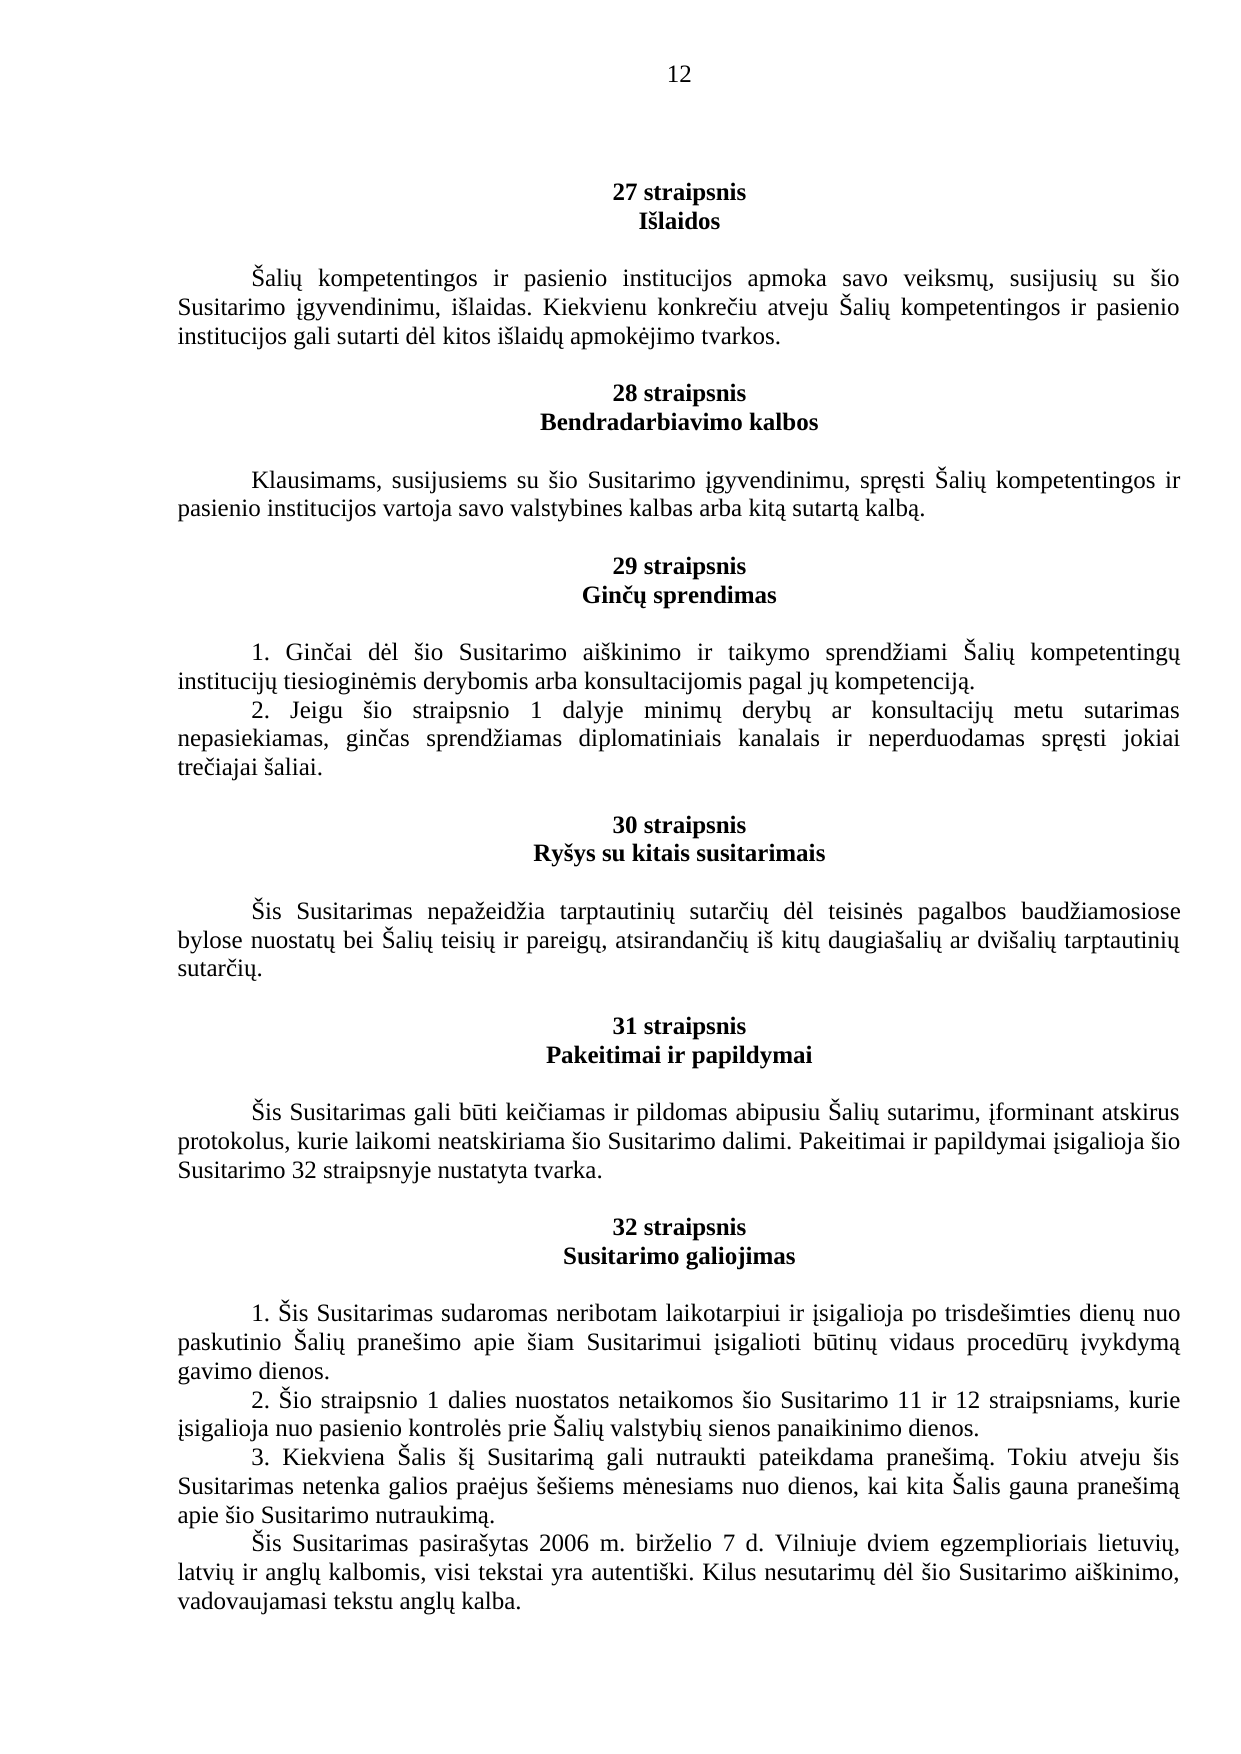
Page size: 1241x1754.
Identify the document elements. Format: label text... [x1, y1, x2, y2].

text 28 straipsnis [177, 378, 1181, 407]
text Klausimams, susijusiems su šio Susitarimo įgyvendinimu, spręsti Šalių kompetentingos ir pasienio institucijos vartoja savo valstybines kalbas arba kitą sutartą kalbą. [177, 465, 1181, 522]
text Šis Susitarimas pasirašytas 2006 m. birželio 7 d. Vilniuje dviem egzemplioriais lietuvių, latvių ir anglų kalbomis, visi tekstai yra autentiški. Kilus nesutarimų dėl šio Susitarimo aiškinimo, vadovaujamasi tekstu anglų kalba. [177, 1528, 1181, 1615]
text Šis Susitarimas gali būti keičiamas ir pildomas abipusiu Šalių sutarimu, įforminant atskirus protokolus, kurie laikomi neatskiriama šio Susitarimo dalimi. Pakeitimai ir papildymai įsigalioja šio Susitarimo 32 straipsnyje nustatyta tvarka. [177, 1097, 1181, 1183]
text 32 straipsnis [177, 1212, 1181, 1241]
text 30 straipsnis [177, 810, 1181, 838]
text Išlaidos [177, 206, 1181, 235]
text Bendradarbiavimo kalbos [177, 407, 1181, 436]
text 29 straipsnis [177, 551, 1181, 580]
text 31 straipsnis [177, 1011, 1181, 1040]
text 3. Kiekviena Šalis šį Susitarimą gali nutraukti pateikdama pranešimą. Tokiu atveju šis Susitarimas netenka galios praėjus šešiems mėnesiams nuo dienos, kai kita Šalis gauna pranešimą apie šio Susitarimo nutraukimą. [177, 1442, 1181, 1528]
text Susitarimo galiojimas [177, 1241, 1181, 1270]
text 27 straipsnis [177, 177, 1181, 206]
text Šalių kompetentingos ir pasienio institucijos apmoka savo veiksmų, susijusių su šio Susitarimo įgyvendinimu, išlaidas. Kiekvienu konkrečiu atveju Šalių kompetentingos ir pasienio institucijos gali sutarti dėl kitos išlaidų apmokėjimo tvarkos. [177, 263, 1181, 350]
text 2. Jeigu šio straipsnio 1 dalyje minimų derybų ar konsultacijų metu sutarimas nepasiekiamas, ginčas sprendžiamas diplomatiniais kanalais ir neperduodamas spręsti jokiai trečiajai šaliai. [177, 695, 1181, 781]
text 1. Ginčai dėl šio Susitarimo aiškinimo ir taikymo sprendžiami Šalių kompetentingų institucijų tiesioginėmis derybomis arba konsultacijomis pagal jų kompetenciją. [177, 637, 1181, 695]
text Šis Susitarimas nepažeidžia tarptautinių sutarčių dėl teisinės pagalbos baudžiamosiose bylose nuostatų bei Šalių teisių ir pareigų, atsirandančių iš kitų daugiašalių ar dvišalių tarptautinių sutarčių. [177, 896, 1181, 982]
text Ryšys su kitais susitarimais [177, 838, 1181, 867]
text Pakeitimai ir papildymai [177, 1040, 1181, 1068]
text 1. Šis Susitarimas sudaromas neribotam laikotarpiui ir įsigalioja po trisdešimties dienų nuo paskutinio Šalių pranešimo apie šiam Susitarimui įsigalioti būtinų vidaus procedūrų įvykdymą gavimo dienos. [177, 1298, 1181, 1385]
text 2. Šio straipsnio 1 dalies nuostatos netaikomos šio Susitarimo 11 ir 12 straipsniams, kurie įsigalioja nuo pasienio kontrolės prie Šalių valstybių sienos panaikinimo dienos. [177, 1385, 1181, 1442]
text Ginčų sprendimas [177, 580, 1181, 608]
